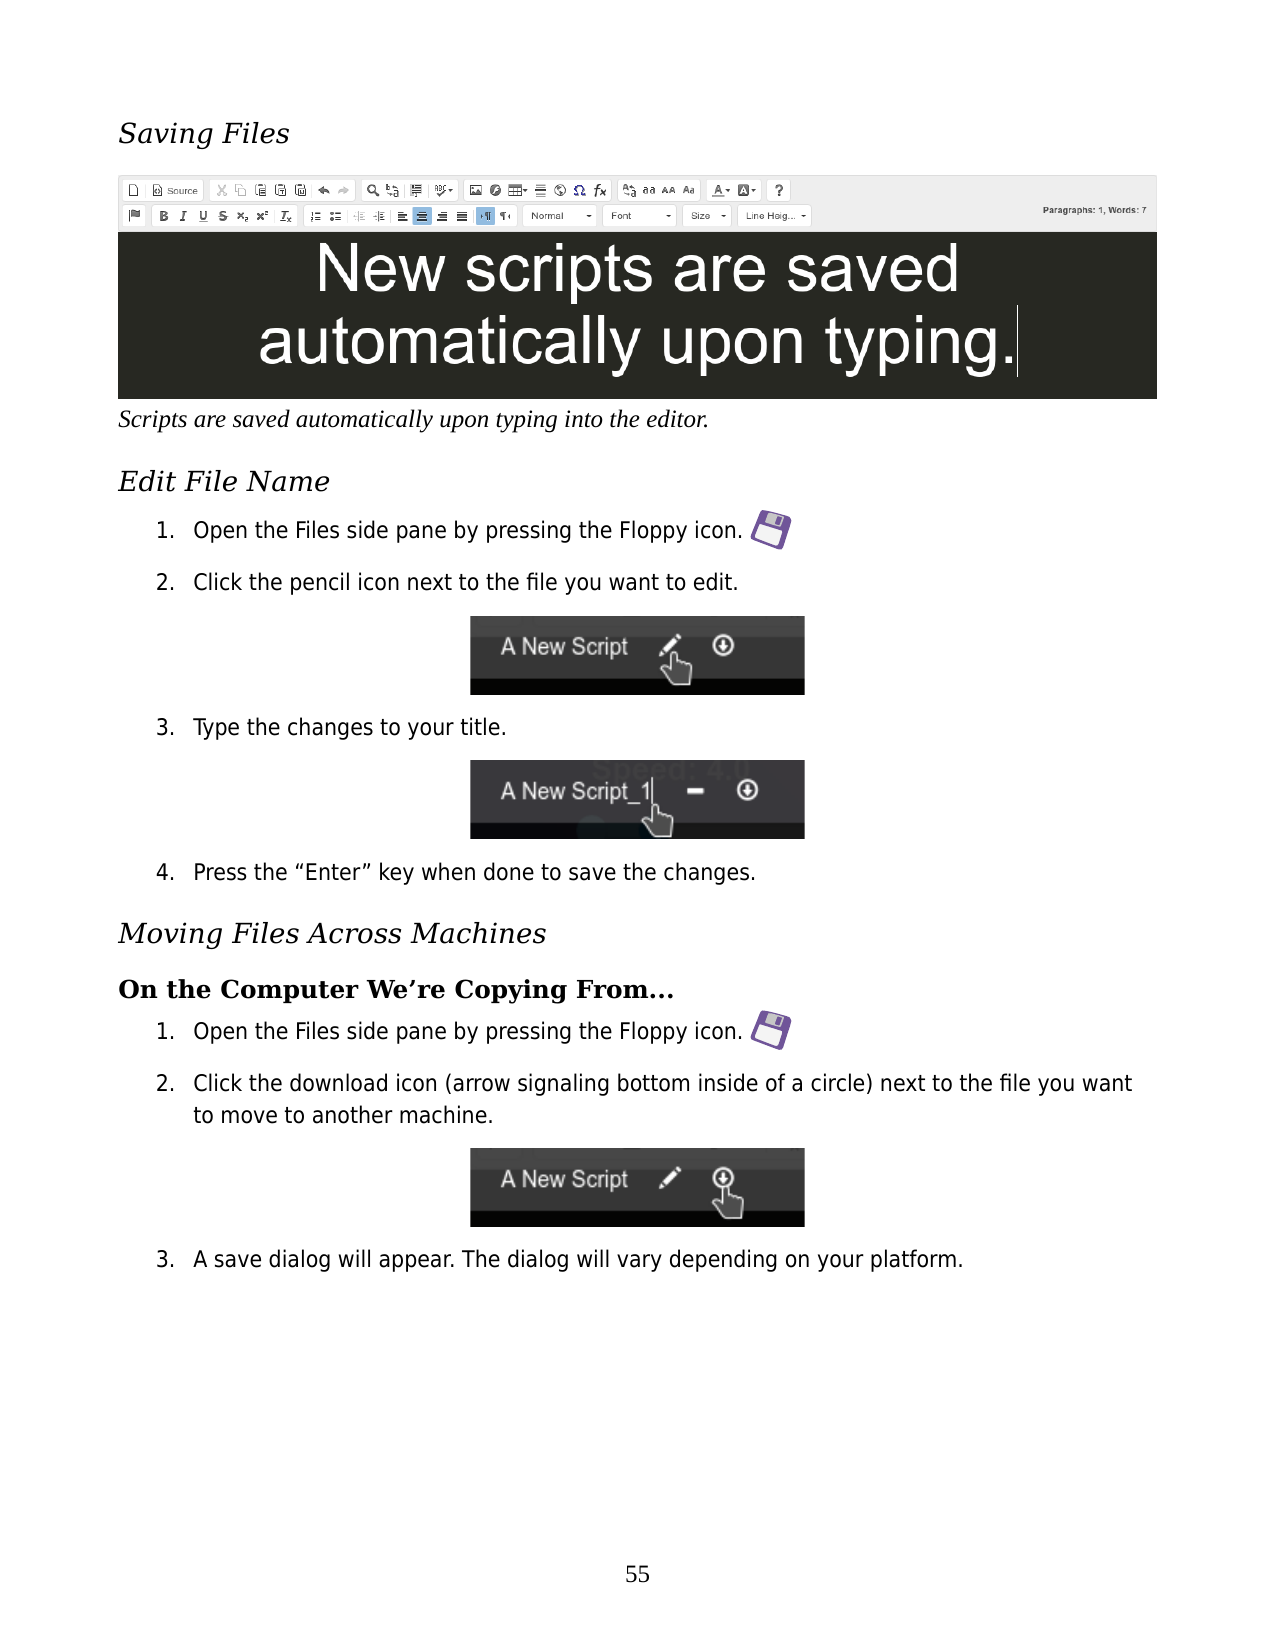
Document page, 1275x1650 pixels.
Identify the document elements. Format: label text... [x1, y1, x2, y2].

picture [470, 760, 805, 839]
text Scripts are saved automatically upon typing into the editor. [118, 399, 1157, 433]
list Click the pencil icon next to the file you want to edit. [156, 569, 1157, 596]
list Open the Files side pane by pressing the Floppy icon. [156, 1010, 776, 1050]
subtitle Saving Files [118, 118, 1157, 150]
list [767, 1010, 1157, 1050]
picture [470, 1148, 805, 1227]
list Click the download icon (arrow signaling bottom inside of a circle) next to the file you want to move to another machine. [156, 1070, 1157, 1128]
list Type the changes to your title. [156, 714, 1157, 741]
list A save dialog will appear. The dialog will vary depending on your platform. [156, 1246, 1157, 1273]
subtitle Edit File Name [118, 465, 1157, 498]
picture [470, 616, 805, 695]
list Open the Files side pane by pressing the Floppy icon. [156, 510, 774, 549]
list [769, 510, 1157, 549]
subtitle Moving Files Across Machines [118, 918, 1157, 950]
picture [118, 175, 1157, 399]
subtitle On the Computer We’re Copying From... [118, 975, 1157, 1004]
list Press the “Enter” key when done to save the changes. [156, 859, 1157, 885]
